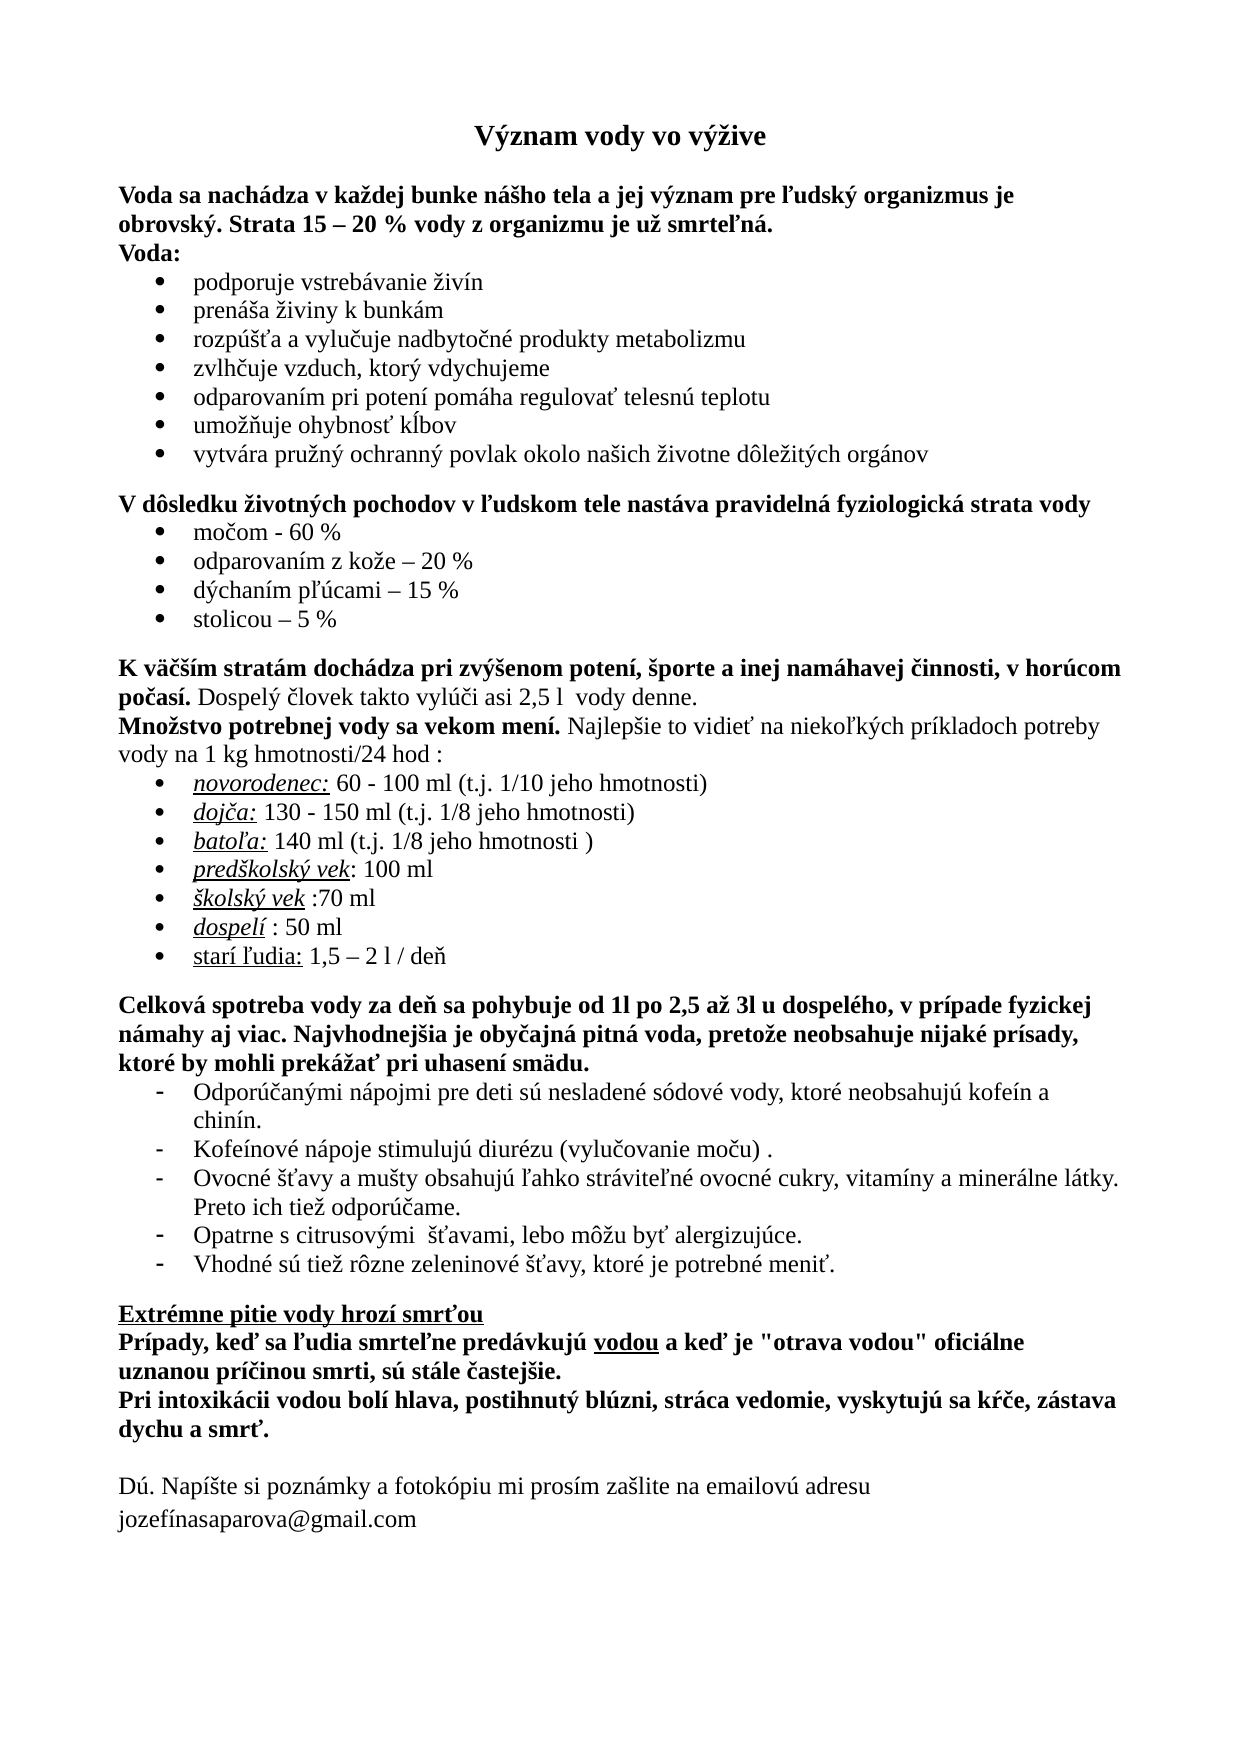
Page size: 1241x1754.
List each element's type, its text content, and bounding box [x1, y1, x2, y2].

text Prípady, keď sa ľudia smrteľne predávkujú vodou a keď je "otrava vodou" oficiálne uznanou príčinou smrti, sú stále častejšie. [118, 1327, 1122, 1385]
list starí ľudia: 1,5 – 2 l / deň [156, 941, 1122, 969]
list dýchaním pľúcami – 15 % [156, 575, 1122, 604]
list batoľa: 140 ml (t.j. 1/8 jeho hmotnosti ) [156, 826, 1122, 854]
list dojča: 130 - 150 ml (t.j. 1/8 jeho hmotnosti) [156, 797, 1122, 826]
text Voda: [118, 238, 1122, 267]
text Pri intoxikácii vodou bolí hlava, postihnutý blúzni, stráca vedomie, vyskytujú sa kŕče, zástava dychu a smrť. [118, 1385, 1122, 1442]
text V dôsledku životných pochodov v ľudskom tele nastáva pravidelná fyziologická strata vody [118, 489, 1122, 517]
list rozpúšťa a vylučuje nadbytočné produkty metabolizmu [156, 324, 1122, 353]
list stolicou – 5 % [156, 604, 1122, 632]
text Dú. Napíšte si poznámky a fotokópiu mi prosím zašlite na emailovú adresu jozefínasaparova@gmail.com [118, 1471, 1122, 1533]
list predškolský vek: 100 ml [156, 854, 1122, 883]
list odparovaním z kože – 20 % [156, 546, 1122, 575]
list Kofeínové nápoje stimulujú diurézu (vylučovanie moču) . [156, 1134, 1122, 1163]
list močom - 60 % [156, 517, 1122, 546]
list Opatrne s citrusovými šťavami, lebo môžu byť alergizujúce. [156, 1220, 1122, 1249]
text Význam vody vo výžive [118, 118, 1122, 152]
text Extrémne pitie vody hrozí smrťou [118, 1299, 1122, 1327]
list novorodenec: 60 - 100 ml (t.j. 1/10 jeho hmotnosti) [156, 768, 1122, 797]
list odparovaním pri potení pomáha regulovať telesnú teplotu [156, 382, 1122, 410]
list dospelí : 50 ml [156, 912, 1122, 941]
list školský vek :70 ml [156, 883, 1122, 912]
text Celková spotreba vody za deň sa pohybuje od 1l po 2,5 až 3l u dospelého, v prípade fyzickej námahy aj viac. Najvhodnejšia je obyčajná pitná voda, pretože neobsahuje nijaké prísady, ktoré by mohli prekážať pri uhasení smädu. [118, 990, 1122, 1077]
list zvlhčuje vzduch, ktorý vdychujeme [156, 353, 1122, 382]
text Množstvo potrebnej vody sa vekom mení. Najlepšie to vidieť na niekoľkých príkladoch potreby vody na 1 kg hmotnosti/24 hod : [118, 711, 1122, 768]
list vytvára pružný ochranný povlak okolo našich životne dôležitých orgánov [156, 439, 1122, 468]
list podporuje vstrebávanie živín [156, 267, 1122, 295]
list Ovocné šťavy a mušty obsahujú ľahko stráviteľné ovocné cukry, vitamíny a minerálne látky. Preto ich tiež odporúčame. [156, 1163, 1122, 1220]
text K väčším stratám dochádza pri zvýšenom potení, športe a inej namáhavej činnosti, v horúcom počasí. Dospelý človek takto vylúči asi 2,5 l vody denne. [118, 653, 1122, 711]
list umožňuje ohybnosť kĺbov [156, 410, 1122, 439]
list Odporúčanými nápojmi pre deti sú nesladené sódové vody, ktoré neobsahujú kofeín a chinín. [156, 1077, 1122, 1134]
list prenáša živiny k bunkám [156, 295, 1122, 324]
text Voda sa nachádza v každej bunke nášho tela a jej význam pre ľudský organizmus je obrovský. Strata 15 – 20 % vody z organizmu je už smrteľná. [118, 180, 1122, 238]
list Vhodné sú tiež rôzne zeleninové šťavy, ktoré je potrebné meniť. [156, 1249, 1122, 1278]
